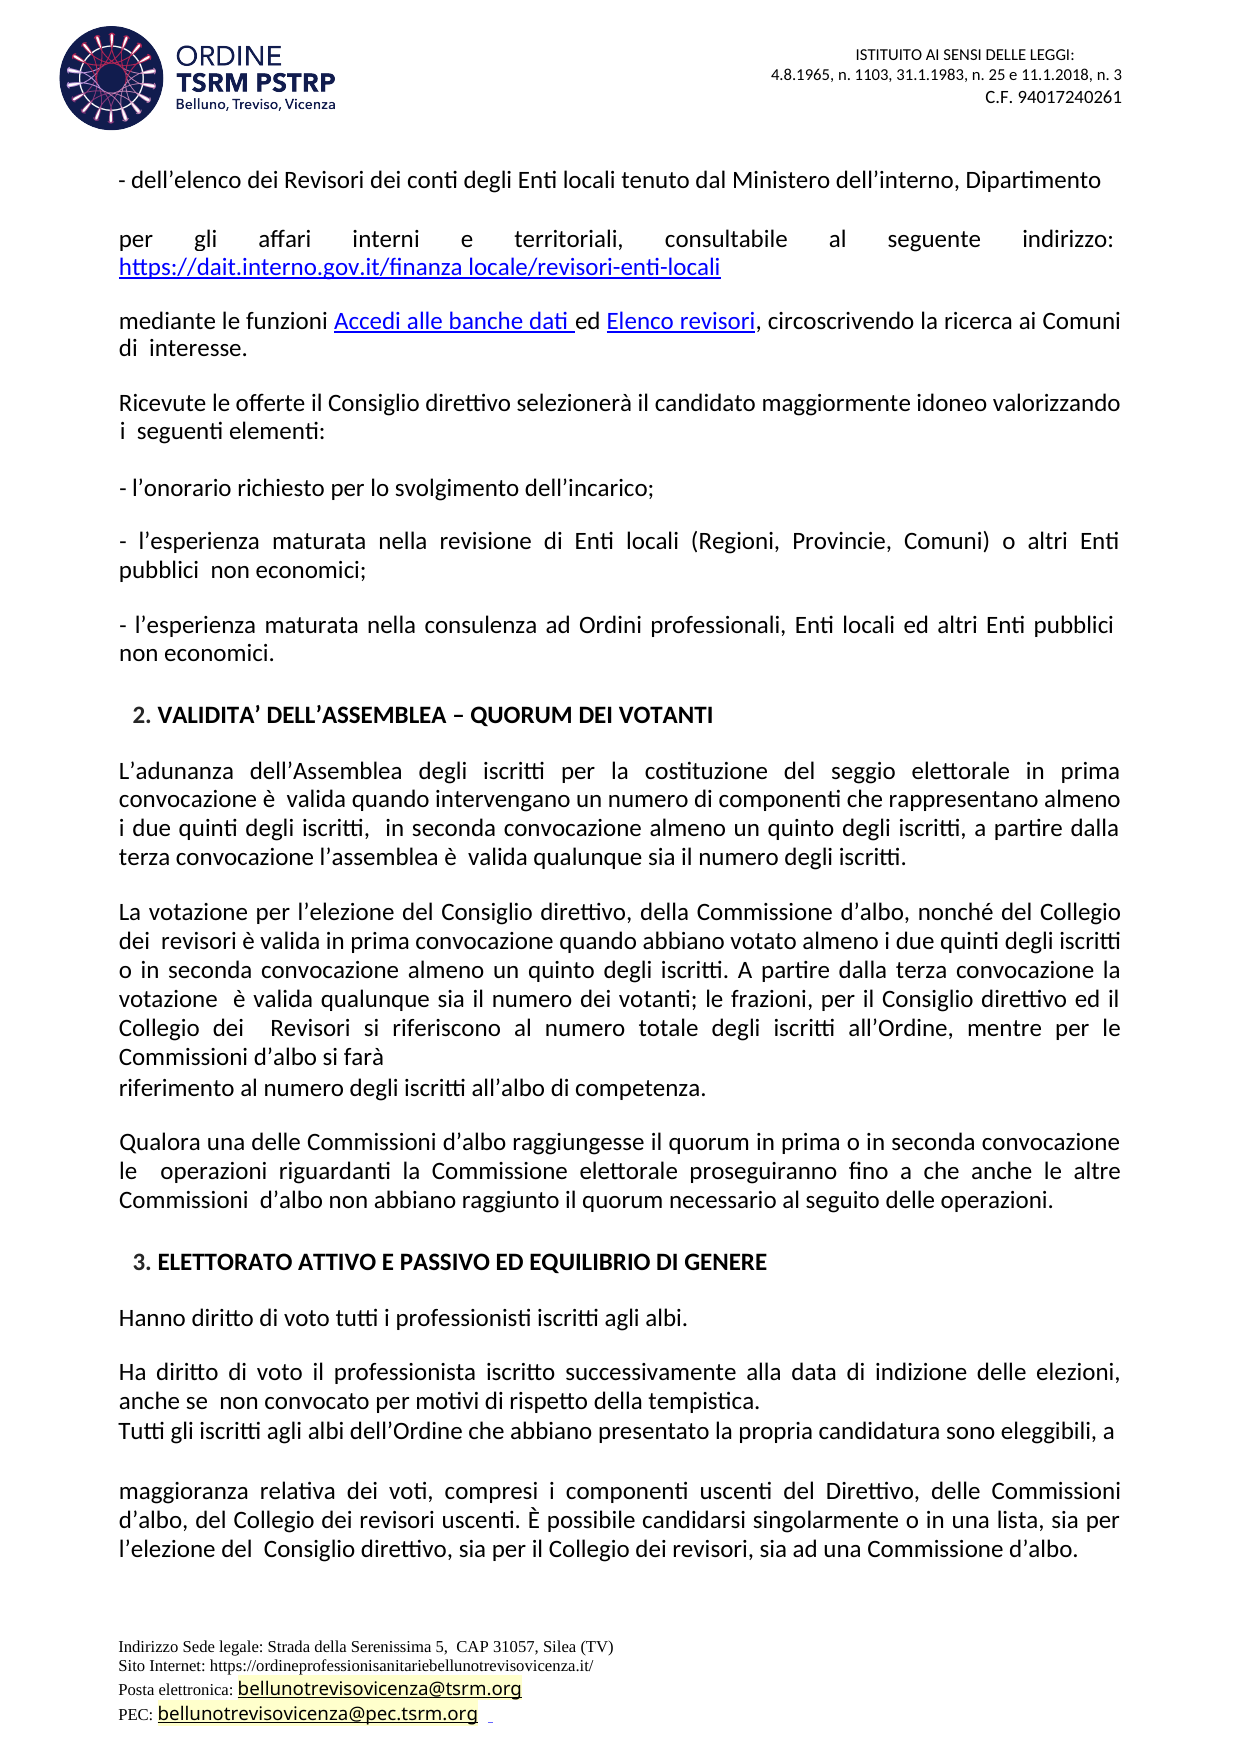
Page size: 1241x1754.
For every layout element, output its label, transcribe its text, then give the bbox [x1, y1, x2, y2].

text Ricevute le offerte il Consiglio direttivo selezionerà il candidato maggiormente idoneo valorizzando i seguenti elementi: [119, 389, 1122, 446]
picture [25, 0, 368, 157]
text 2. VALIDITA’ DELL’ASSEMBLEA – QUORUM DEI VOTANTI [132, 699, 1122, 730]
text maggioranza relativa dei voti, compresi i componenti uscenti del Direttivo, delle Commissioni d’albo, del Collegio dei revisori uscenti. È possibile candidarsi singolarmente o in una lista, sia per l’elezione del Consiglio direttivo, sia per il Collegio dei revisori, sia ad una Commissione d’albo. [119, 1476, 1122, 1563]
text - l’esperienza maturata nella revisione di Enti locali (Regioni, Provincie, Comuni) o altri Enti pubblici non economici; [119, 526, 1121, 584]
text - dell’elenco dei Revisori dei conti degli Enti locali tenuto dal Ministero dell’interno, Dipartimento [118, 164, 1122, 194]
text riferimento al numero degli iscritti all’albo di competenza. [118, 1073, 1122, 1103]
text mediante le funzioni Accedi alle banche dati ed Elenco revisori, circoscrivendo la ricerca ai Comuni di interesse. [119, 307, 1122, 363]
text La votazione per l’elezione del Consiglio direttivo, della Commissione d’albo, nonché del Collegio dei revisori è valida in prima convocazione quando abbiano votato almeno i due quinti degli iscritti o in seconda convocazione almeno un quinto degli iscritti. A partire dalla terza convocazione la votazione è valida qualunque sia il numero dei votanti; le frazioni, per il Consiglio direttivo ed il Collegio dei Revisori si riferiscono al numero totale degli iscritti all’Ordine, mentre per le Commissioni d’albo si farà [118, 898, 1122, 1072]
text Qualora una delle Commissioni d’albo raggiungesse il quorum in prima o in seconda convocazione le operazioni riguardanti la Commissione elettorale proseguiranno fino a che anche le altre Commissioni d’albo non abbiano raggiunto il quorum necessario al seguito delle operazioni. [119, 1128, 1122, 1215]
text - l’onorario richiesto per lo svolgimento dell’incarico; [119, 472, 1122, 502]
text Tutti gli iscritti agli albi dell’Ordine che abbiano presentato la propria candidatura sono eleggibili, a [118, 1415, 1122, 1446]
text - l’esperienza maturata nella consulenza ad Ordini professionali, Enti locali ed altri Enti pubblici non economici. [119, 610, 1115, 668]
text 3. ELETTORATO ATTIVO E PASSIVO ED EQUILIBRIO DI GENERE [132, 1246, 1122, 1277]
text L’adunanza dell’Assemblea degli iscritti per la costituzione del seggio elettorale in prima convocazione è valida quando intervengano un numero di componenti che rappresentano almeno i due quinti degli iscritti, in seconda convocazione almeno un quinto degli iscritti, a partire dalla terza convocazione l’assemblea è valida qualunque sia il numero degli iscritti. [119, 756, 1122, 872]
text per gli affari interni e territoriali, consultabile al seguente indirizzo: https://dait.interno.gov.it/finanza locale/revisori-enti-locali [118, 224, 1115, 282]
text Ha diritto di voto il professionista iscritto successivamente alla data di indizione delle elezioni, anche se non convocato per motivi di rispetto della tempistica. [119, 1357, 1122, 1415]
text Hanno diritto di voto tutti i professionisti iscritti agli albi. [119, 1302, 1122, 1333]
